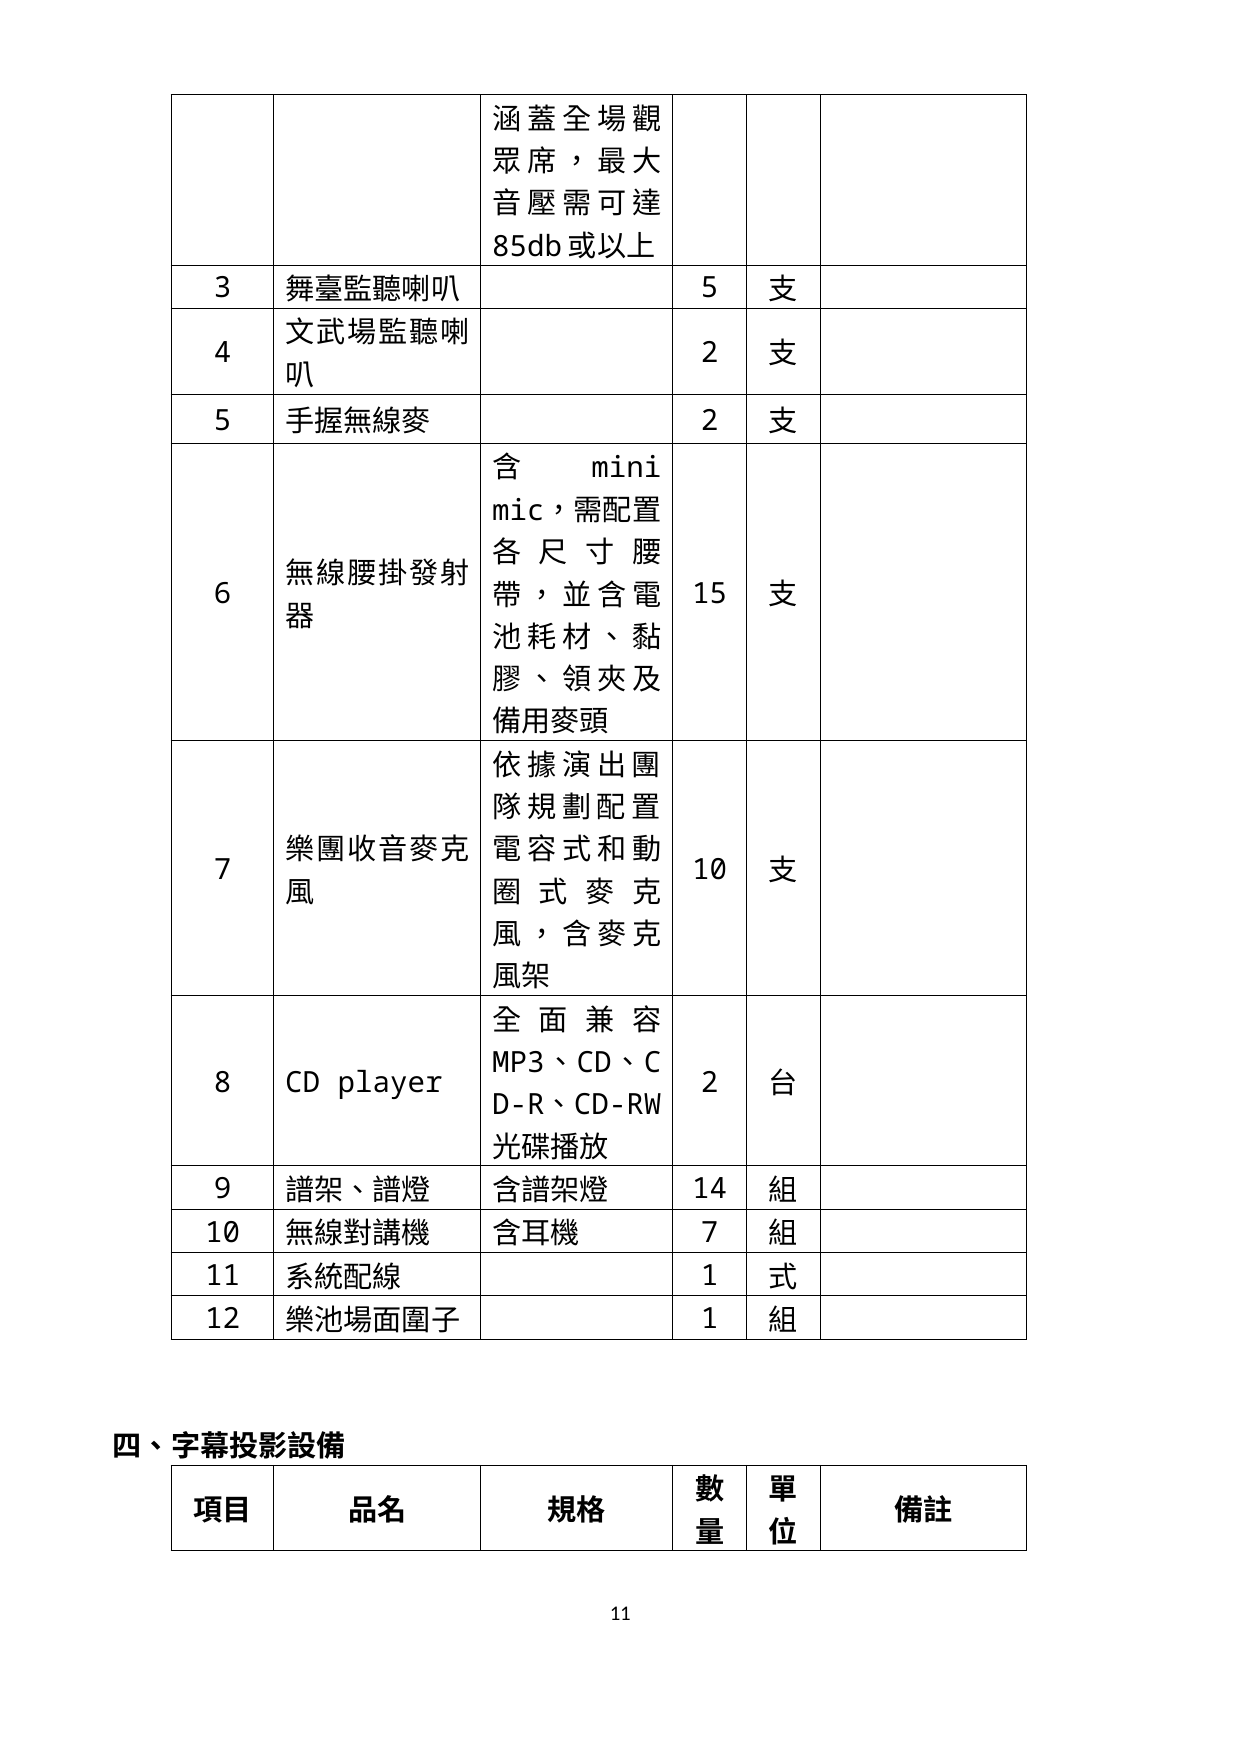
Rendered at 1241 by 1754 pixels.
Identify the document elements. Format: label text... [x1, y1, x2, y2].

table_header 數量 [673, 1466, 746, 1550]
table_cell 組 [747, 1210, 820, 1252]
table_cell 12 [172, 1296, 273, 1339]
table_cell 8 [172, 996, 273, 1165]
table_cell 2 [673, 309, 746, 393]
table_cell [821, 1210, 1026, 1252]
table_cell 9 [172, 1166, 273, 1209]
table_cell 3 [172, 266, 273, 308]
table_cell 10 [172, 1210, 273, 1252]
table_cell [821, 1253, 1026, 1295]
table_cell [481, 309, 672, 393]
table_cell 1 [673, 1253, 746, 1295]
table_cell 10 [673, 741, 746, 995]
table_cell 2 [673, 996, 746, 1165]
table_cell 7 [172, 741, 273, 995]
table_cell 式 [747, 1253, 820, 1295]
table_cell 組 [747, 1296, 820, 1339]
table_cell 2 [673, 395, 746, 443]
table_cell [481, 395, 672, 443]
table_cell 支 [747, 309, 820, 393]
table_cell [821, 95, 1026, 264]
table_cell [821, 996, 1026, 1165]
table_cell 全面兼容MP3、CD、CD-R、CD-RW 光碟播放 [481, 996, 672, 1165]
table_cell 支 [747, 444, 820, 740]
table_cell 14 [673, 1166, 746, 1209]
table_cell [481, 1253, 672, 1295]
table_header 品名 [274, 1466, 480, 1550]
table_cell 含耳機 [481, 1210, 672, 1252]
table_cell CD player [274, 996, 480, 1165]
table_cell [821, 395, 1026, 443]
table_header 單位 [747, 1466, 820, 1550]
table_cell [673, 95, 746, 264]
table_cell [821, 1166, 1026, 1209]
table_cell 涵蓋全場觀眾席，最大音壓需可達85db或以上 [481, 95, 672, 264]
table_cell [821, 266, 1026, 308]
table_cell 無線腰掛發射器 [274, 444, 480, 740]
table_cell 1 [673, 1296, 746, 1339]
table_cell 15 [673, 444, 746, 740]
table_cell 7 [673, 1210, 746, 1252]
table_cell [274, 95, 480, 264]
table_cell 譜架、譜燈 [274, 1166, 480, 1209]
table_cell 系統配線 [274, 1253, 480, 1295]
table_header 規格 [481, 1466, 672, 1550]
table_cell 支 [747, 741, 820, 995]
text 四、字幕投影設備 [112, 1402, 1146, 1465]
table_cell 手握無線麥 [274, 395, 480, 443]
table_cell [172, 95, 273, 264]
table_cell 5 [673, 266, 746, 308]
table_cell 樂團收音麥克風 [274, 741, 480, 995]
table_cell [821, 1296, 1026, 1339]
table_cell 舞臺監聽喇叭 [274, 266, 480, 308]
table_cell [481, 1296, 672, 1339]
table_cell [821, 309, 1026, 393]
table_cell 11 [172, 1253, 273, 1295]
table_cell 6 [172, 444, 273, 740]
table_cell 樂池場面圍子 [274, 1296, 480, 1339]
table_cell 支 [747, 266, 820, 308]
table_cell 依據演出團隊規劃配置電容式和動圈式麥克風，含麥克風架 [481, 741, 672, 995]
table_cell 4 [172, 309, 273, 393]
table_cell [747, 95, 820, 264]
table_cell 含mini mic，需配置各尺寸腰帶，並含電池耗材、黏膠、領夾及備用麥頭 [481, 444, 672, 740]
table_header 項目 [172, 1466, 273, 1550]
table_cell [821, 741, 1026, 995]
table_cell 文武場監聽喇叭 [274, 309, 480, 393]
table_cell 無線對講機 [274, 1210, 480, 1252]
table_cell 5 [172, 395, 273, 443]
table_cell [821, 444, 1026, 740]
table_header 備註 [821, 1466, 1026, 1550]
table_cell 含譜架燈 [481, 1166, 672, 1209]
table_cell 組 [747, 1166, 820, 1209]
table_cell 支 [747, 395, 820, 443]
table_cell [481, 266, 672, 308]
table_cell 台 [747, 996, 820, 1165]
